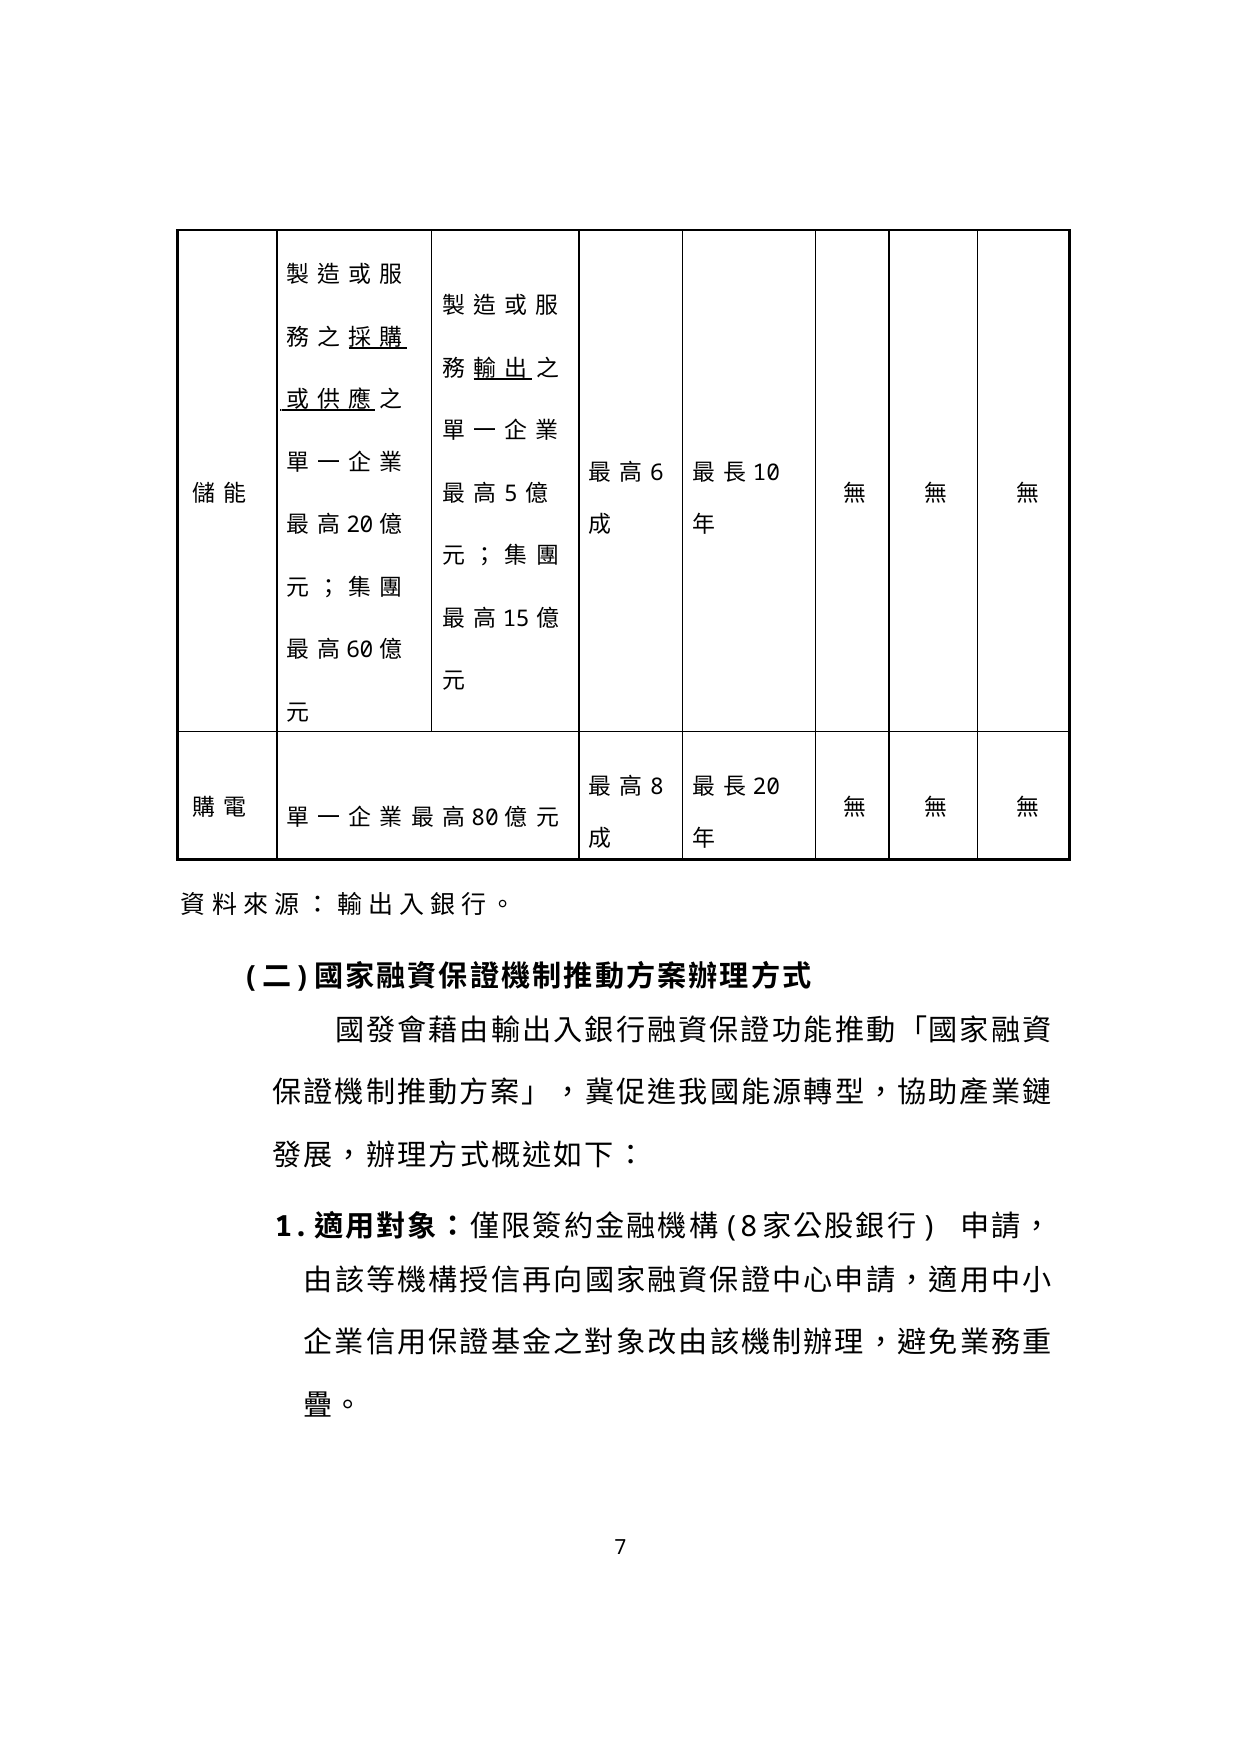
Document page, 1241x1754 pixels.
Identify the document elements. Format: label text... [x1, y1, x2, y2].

table_cell 最高8成 [580, 732, 682, 857]
table_cell 無 [890, 231, 977, 731]
table_cell 購電 [179, 732, 276, 857]
table_cell 單一企業最高80億元 [278, 732, 578, 857]
text 資料來源：輸出入銀行。 [177, 861, 1063, 923]
table_cell 製造或服務之採購或供應之單一企業最高20億元；集團最高60億元 [278, 231, 431, 731]
table_cell 最長20年 [683, 732, 815, 857]
table_cell 無 [978, 732, 1068, 857]
text 國發會藉由輸出入銀行融資保證功能推動「國家融資保證機制推動方案」，冀促進我國能源轉型，協助產業鏈發展，辦理方式概述如下： [266, 986, 1063, 1173]
table_cell 儲能 [179, 231, 276, 731]
text (二)國家融資保證機制推動方案辦理方式 [236, 923, 1063, 986]
table_cell 最長10年 [683, 231, 815, 731]
table_cell 無 [816, 231, 888, 731]
text 1.適用對象：僅限簽約金融機構(8家公股銀行) 申請，由該等機構授信再向國家融資保證中心申請，適用中小企業信用保證基金之對象改由該機制辦理，避免業務重疊。 [266, 1173, 1063, 1423]
table_cell 無 [816, 732, 888, 857]
table_cell 製造或服務輸出之單一企業最高5億元；集團最高15億元 [432, 231, 578, 731]
table_cell 無 [890, 732, 977, 857]
table_cell 最高6成 [580, 231, 682, 731]
table_cell 無 [978, 231, 1068, 731]
